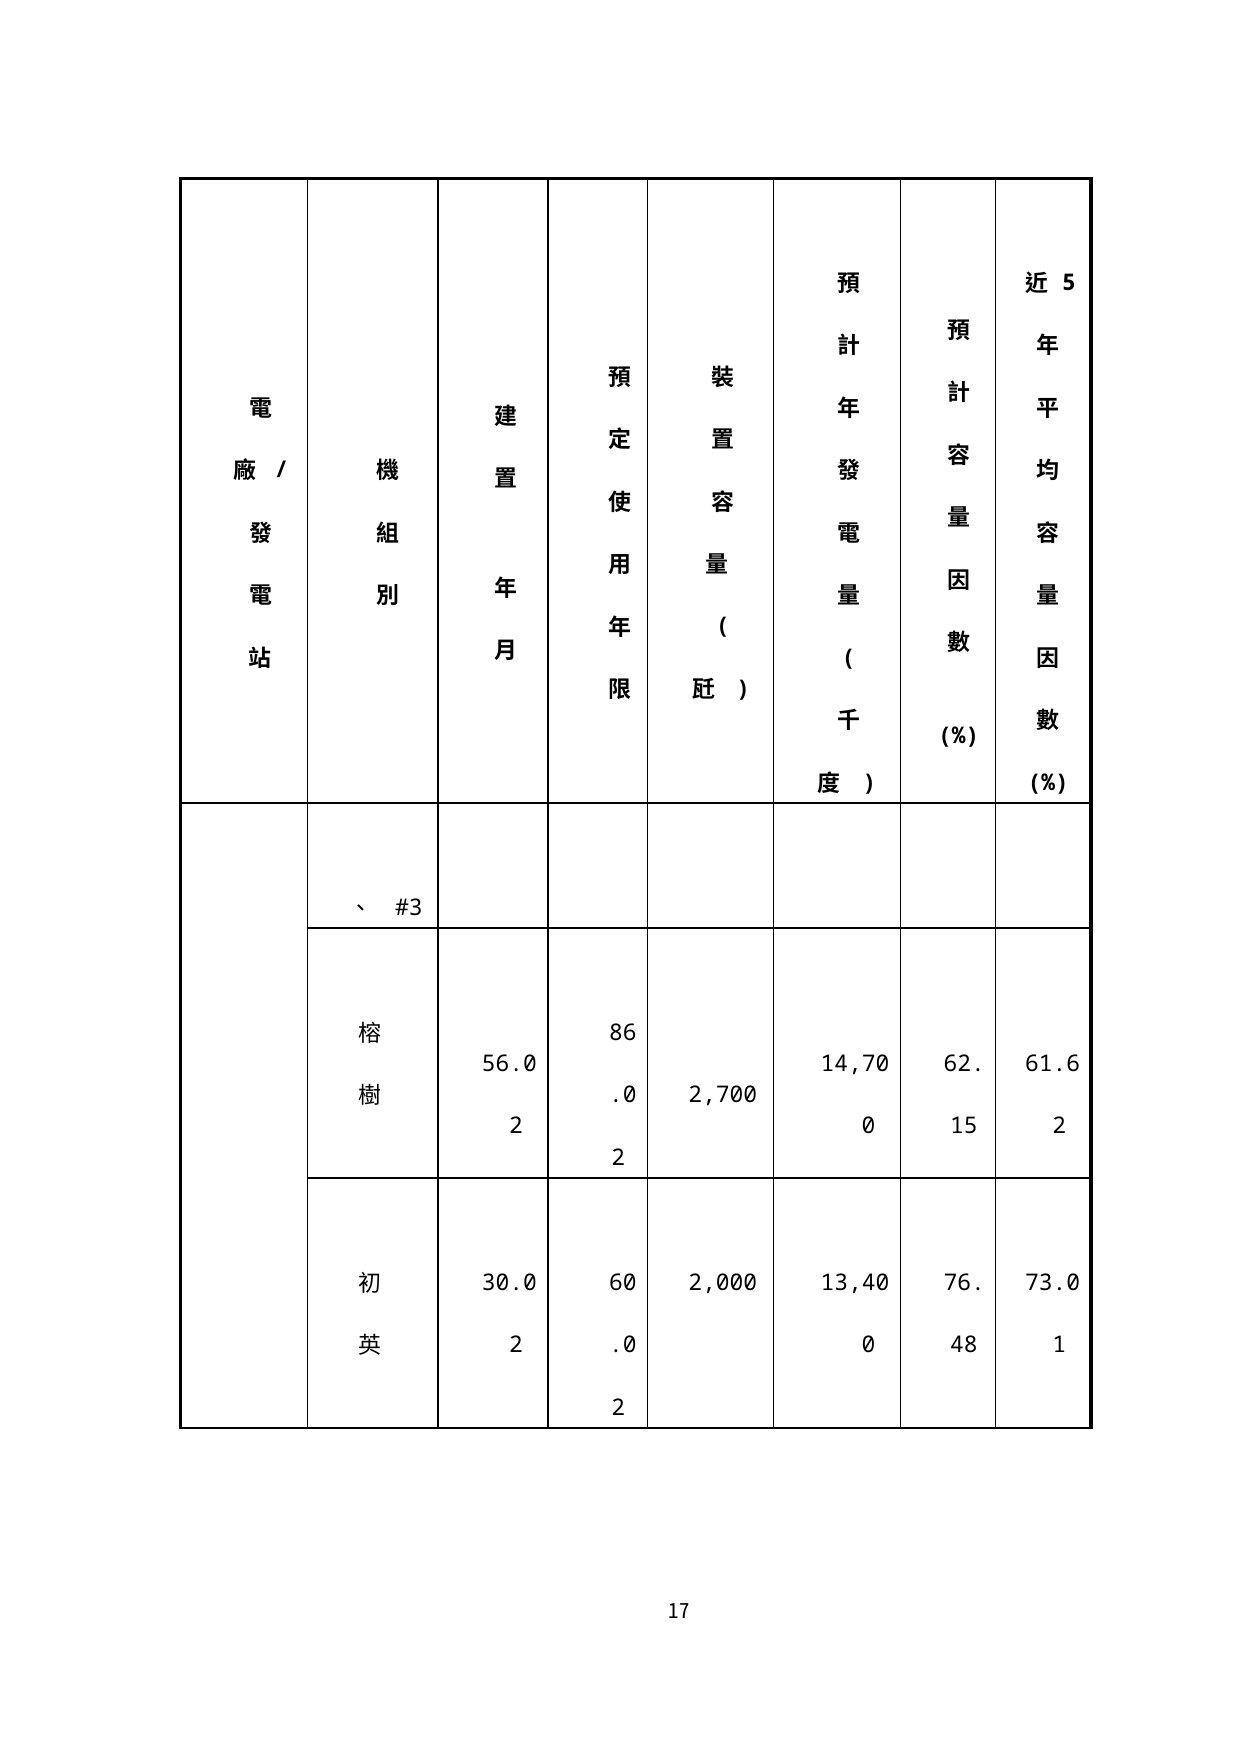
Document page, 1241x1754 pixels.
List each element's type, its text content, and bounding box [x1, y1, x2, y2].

table_cell [182, 804, 307, 1427]
table_cell 初英 [308, 1179, 437, 1427]
table_header 近5年平均容量因數 (%) [996, 180, 1089, 802]
table_cell [901, 804, 995, 927]
table_cell 61.62 [996, 929, 1089, 1177]
table_cell 73.01 [996, 1179, 1089, 1427]
table_cell 56.02 [439, 929, 547, 1177]
table_cell 13,400 [774, 1179, 900, 1427]
table_cell 2,000 [648, 1179, 773, 1427]
table_cell [996, 804, 1089, 927]
table_cell 86.02 [549, 929, 647, 1177]
table_cell [774, 804, 900, 927]
table_header 預定使用年限 [549, 180, 647, 802]
table_header 預計年發電量 (千度) [774, 180, 900, 802]
table_cell 14,700 [774, 929, 900, 1177]
table_cell 60.02 [549, 1179, 647, 1427]
table_cell 榕樹 [308, 929, 437, 1177]
table_header 裝置容量(瓩) [648, 180, 773, 802]
table_header 建置 年月 [439, 180, 547, 802]
table_header 機組別 [308, 180, 437, 802]
table_header 電廠/發電站 [182, 180, 307, 802]
table_cell 2,700 [648, 929, 773, 1177]
table_header 預計容量因數 (%) [901, 180, 995, 802]
table_cell 、#3 [308, 804, 437, 927]
table_cell 30.02 [439, 1179, 547, 1427]
table_cell [648, 804, 773, 927]
table_cell 62.15 [901, 929, 995, 1177]
table_cell [549, 804, 647, 927]
table_cell 76.48 [901, 1179, 995, 1427]
table_cell [439, 804, 547, 927]
